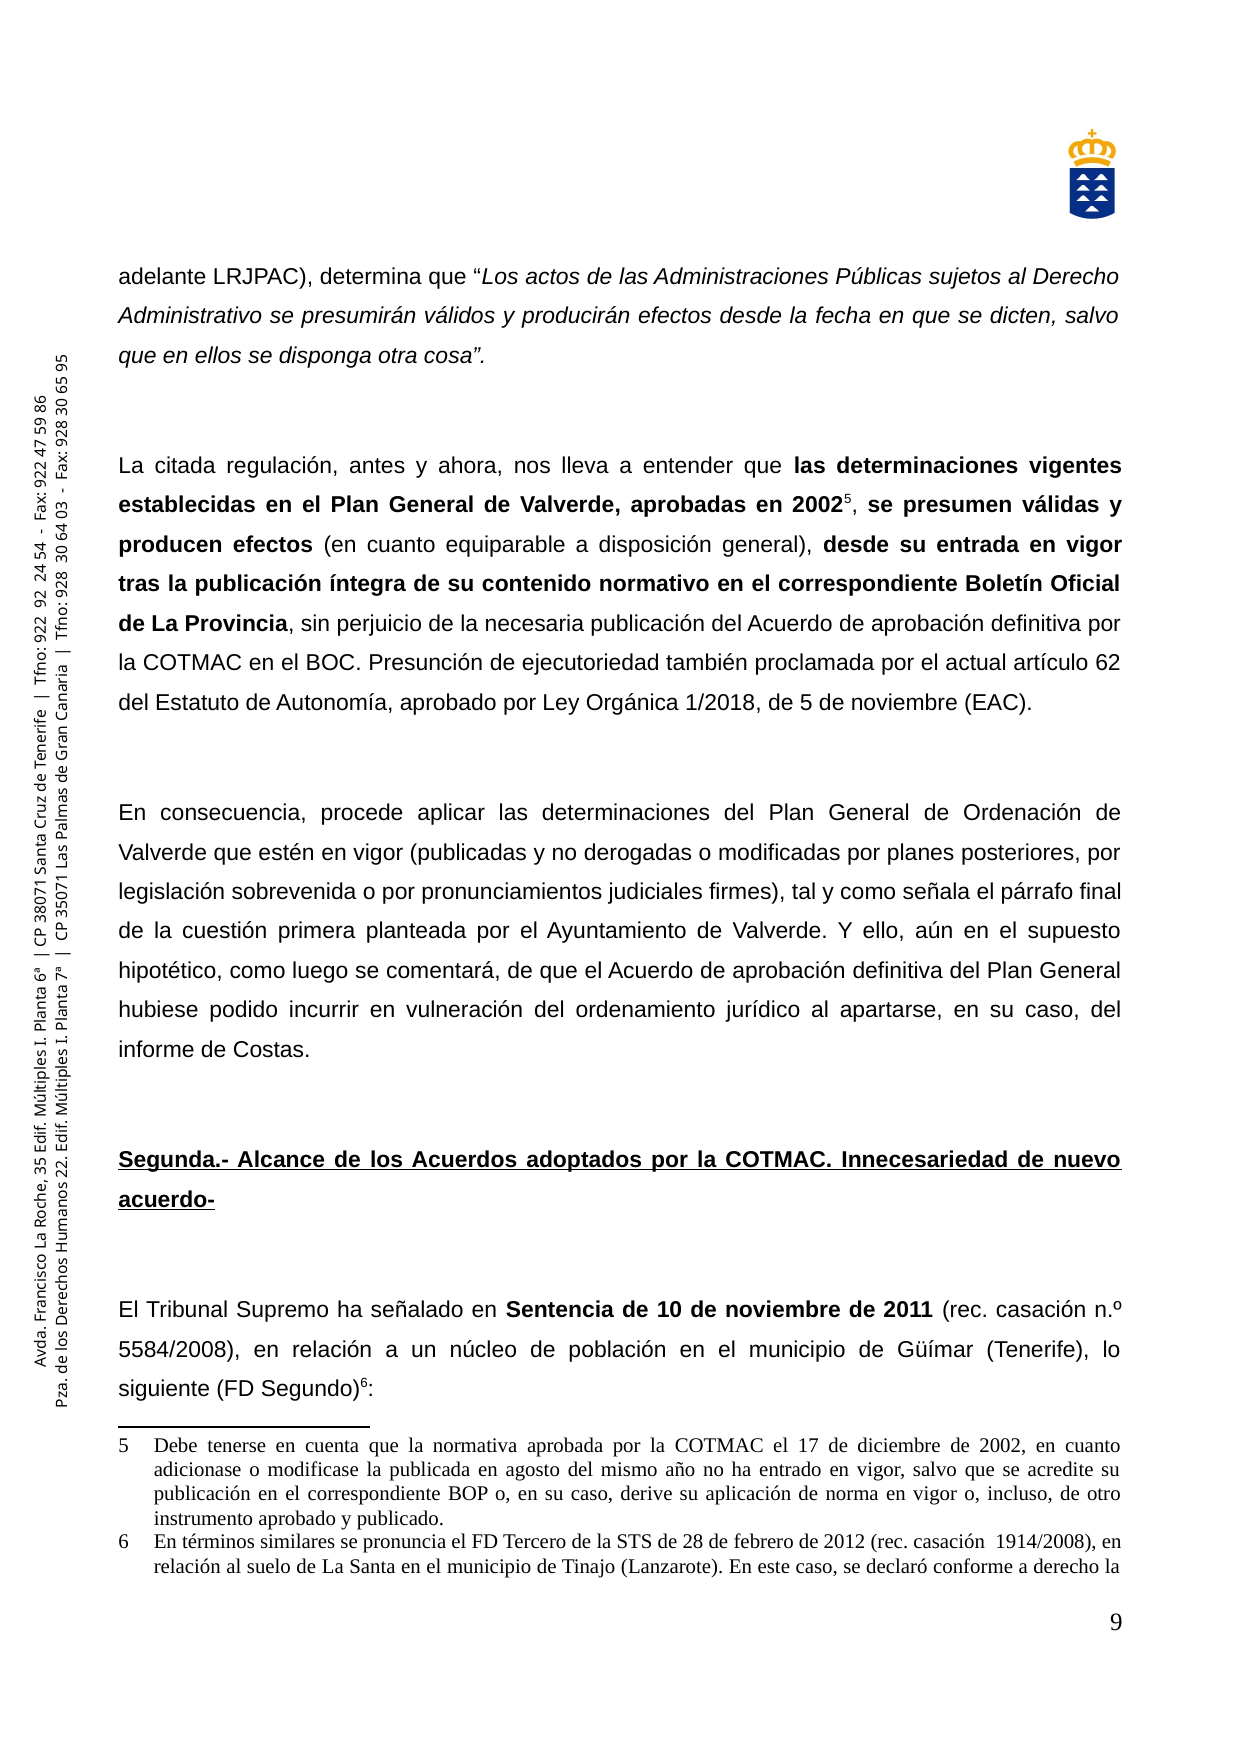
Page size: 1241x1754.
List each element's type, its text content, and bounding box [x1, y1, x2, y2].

text adelante LRJPAC), determina que “Los actos de las Administraciones Públicas sujetos al Derecho Administrativo se presumirán válidos y producirán efectos desde la fecha en que se dicten, salvo que en ellos se disponga otra cosa”. [118, 263, 1122, 368]
text En términos similares se pronuncia el FD Tercero de la STS de 28 de febrero de 2012 (rec. casación 1914/2008), en relación al suelo de La Santa en el municipio de Tinajo (Lanzarote). En este caso, se declaró conforme a derecho la [118, 1529, 1122, 1578]
text La citada regulación, antes y ahora, nos lleva a entender que las determinaciones vigentes establecidas en el Plan General de Valverde, aprobadas en 2002, se presumen válidas y producen efectos (en cuanto equiparable a disposición general), desde su entrada en vigor tras la publicación íntegra de su contenido normativo en el correspondiente Boletín Oficial de La Provincia, sin perjuicio de la necesaria publicación del Acuerdo de aprobación definitiva por la COTMAC en el BOC. Presunción de ejecutoriedad también proclamada por el actual artículo 62 del Estatuto de Autonomía, aprobado por Ley Orgánica 1/2018, de 5 de noviembre (EAC). [118, 452, 1122, 715]
text acuerdo- [118, 1170, 1122, 1212]
text Debe tenerse en cuenta que la normativa aprobada por la COTMAC el 17 de diciembre de 2002, en cuanto adicionase o modificase la publicada en agosto del mismo año no ha entrado en vigor, salvo que se acredite su publicación en el correspondiente BOP o, en su caso, derive su aplicación de norma en vigor o, incluso, de otro instrumento aprobado y publicado. [118, 1433, 1122, 1529]
text El Tribunal Supremo ha señalado en Sentencia de 10 de noviembre de 2011 (rec. casación n.º 5584/2008), en relación a un núcleo de población en el municipio de Güímar (Tenerife), lo siguiente (FD Segundo): [118, 1296, 1122, 1401]
text En consecuencia, procede aplicar las determinaciones del Plan General de Ordenación de Valverde que estén en vigor (publicadas y no derogadas o modificadas por planes posteriores, por legislación sobrevenida o por pronunciamientos judiciales firmes), tal y como señala el párrafo final de la cuestión primera planteada por el Ayuntamiento de Valverde. Y ello, aún en el supuesto hipotético, como luego se comentará, de que el Acuerdo de aprobación definitiva del Plan General hubiese podido incurrir en vulneración del ordenamiento jurídico al apartarse, en su caso, del informe de Costas. [118, 799, 1122, 1062]
picture [1068, 129, 1123, 223]
text Segunda.- Alcance de los Acuerdos adoptados por la COTMAC. Innecesariedad de nuevo [118, 1146, 1122, 1169]
